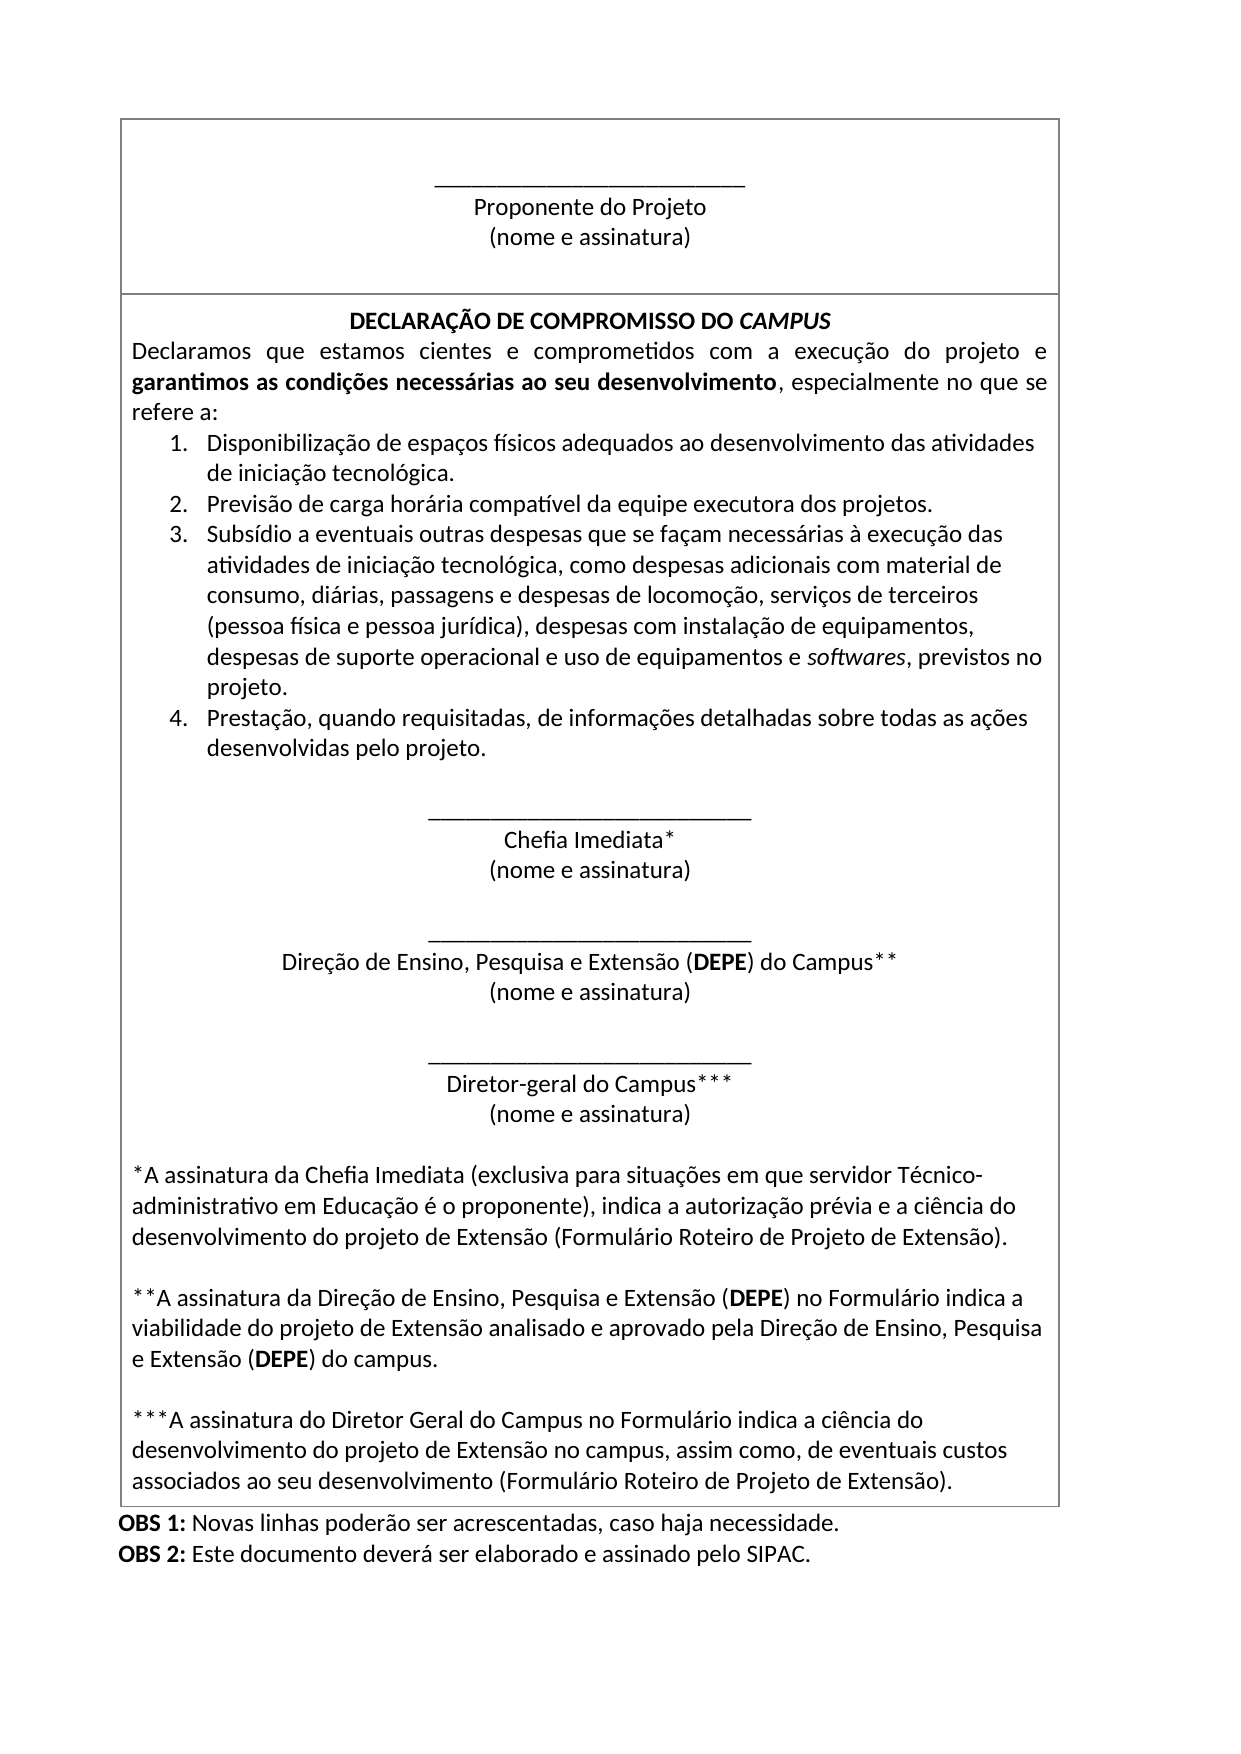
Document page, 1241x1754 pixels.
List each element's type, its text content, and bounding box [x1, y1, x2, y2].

table_cell DECLARAÇÃO DE COMPROMISSO DO CAMPUS Declaramos que estamos cientes e comprometidos com a execução do projeto e garantimos as condições necessárias ao seu desenvolvimento, especialmente no que se refere a: Disponibilização de espaços físicos adequados ao desenvolvimento das atividades de iniciação tecnológica. Previsão de carga horária compatível da equipe executora dos projetos. Subsídio a eventuais outras despesas que se façam necessárias à execução das atividades de iniciação tecnológica, como despesas adicionais com material de consumo, diárias, passagens e despesas de locomoção, serviços de terceiros (pessoa física e pessoa jurídica), despesas com instalação de equipamentos, despesas de suporte operacional e uso de equipamentos e softwares, previstos no projeto. Prestação, quando requisitadas, de informações detalhadas sobre todas as ações desenvolvidas pelo projeto. __________________________ Chefia Imediata* (nome e assinatura) __________________________ Direção de Ensino, Pesquisa e Extensão (DEPE) do Campus** (nome e assinatura) __________________________ Diretor-geral do Campus*** (nome e assinatura) *A assinatura da Chefia Imediata (exclusiva para situações em que servidor Técnico-administrativo em Educação é o proponente), indica a autorização prévia e a ciência do desenvolvimento do projeto de Extensão (Formulário Roteiro de Projeto de Extensão). **A assinatura da Direção de Ensino, Pesquisa e Extensão (DEPE) no Formulário indica a viabilidade do projeto de Extensão analisado e aprovado pela Direção de Ensino, Pesquisa e Extensão (DEPE) do campus. ***A assinatura do Diretor Geral do Campus no Formulário indica a ciência do desenvolvimento do projeto de Extensão no campus, assim como, de eventuais custos associados ao seu desenvolvimento (Formulário Roteiro de Projeto de Extensão). [122, 295, 1058, 1506]
text OBS 1: Novas linhas poderão ser acrescentadas, caso haja necessidade. [118, 1507, 1122, 1538]
text OBS 2: Este documento deverá ser elaborado e assinado pelo SIPAC. [118, 1538, 1122, 1568]
table_cell _________________________ Proponente do Projeto (nome e assinatura) [122, 120, 1058, 293]
